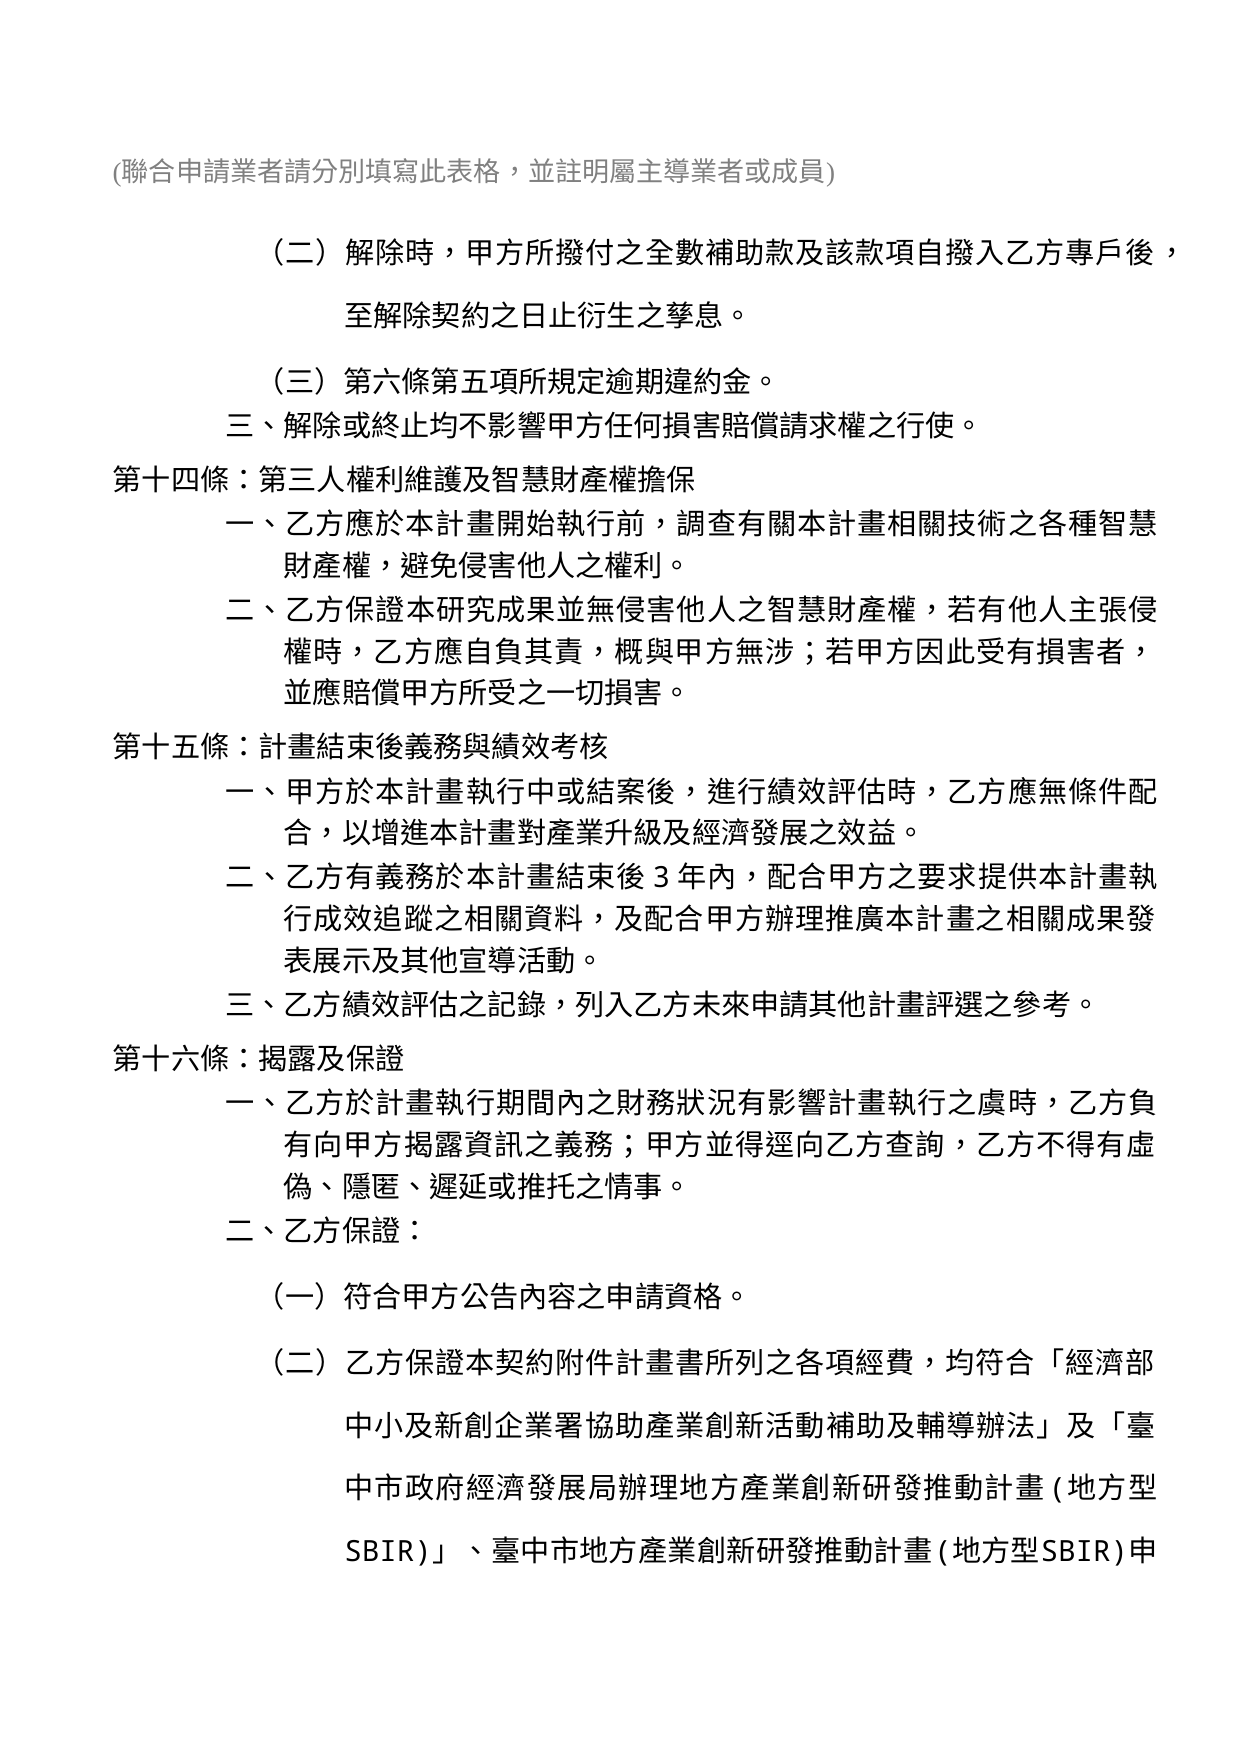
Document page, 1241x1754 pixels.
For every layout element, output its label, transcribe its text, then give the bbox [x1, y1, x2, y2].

text 二、乙方保證本研究成果並無侵害他人之智慧財產權，若有他人主張侵權時，乙方應自負其責，概與甲方無涉；若甲方因此受有損害者，並應賠償甲方所受之一切損害。 [225, 587, 1157, 712]
text （三）第六條第五項所規定逾期違約金。 [256, 338, 1157, 400]
text 一、乙方於計畫執行期間內之財務狀況有影響計畫執行之虞時，乙方負有向甲方揭露資訊之義務；甲方並得逕向乙方查詢，乙方不得有虛偽、隱匿、遲延或推托之情事。 [225, 1080, 1157, 1205]
text 一、乙方應於本計畫開始執行前，調查有關本計畫相關技術之各種智慧財產權，避免侵害他人之權利。 [225, 501, 1157, 584]
text （二）解除時，甲方所撥付之全數補助款及該款項自撥入乙方專戶後，至解除契約之日止衍生之孳息。 [256, 209, 1157, 334]
text 二、乙方有義務於本計畫結束後3年內，配合甲方之要求提供本計畫執行成效追蹤之相關資料，及配合甲方辦理推廣本計畫之相關成果發表展示及其他宣導活動。 [225, 854, 1157, 979]
text 第十四條：第三人權利維護及智慧財產權擔保 [112, 457, 1157, 499]
text 第十五條：計畫結束後義務與績效考核 [112, 724, 1157, 766]
text 一、甲方於本計畫執行中或結案後，進行績效評估時，乙方應無條件配合，以增進本計畫對產業升級及經濟發展之效益。 [225, 769, 1157, 852]
text 三、解除或終止均不影響甲方任何損害賠償請求權之行使。 [225, 403, 1157, 444]
text 三、乙方績效評估之記錄，列入乙方未來申請其他計畫評選之參考。 [225, 982, 1157, 1024]
text 第十六條：揭露及保證 [112, 1036, 1157, 1078]
text 二、乙方保證： [225, 1208, 1157, 1249]
text （二）乙方保證本契約附件計畫書所列之各項經費，均符合「經濟部中小及新創企業署協助產業創新活動補助及輔導辦法」及「臺中市政府經濟發展局辦理地方產業創新研發推動計畫(地方型SBIR)」、臺中市地方產業創新研發推動計畫(地方型SBIR)申 [256, 1319, 1157, 1569]
text （一）符合甲方公告內容之申請資格。 [256, 1253, 1157, 1316]
